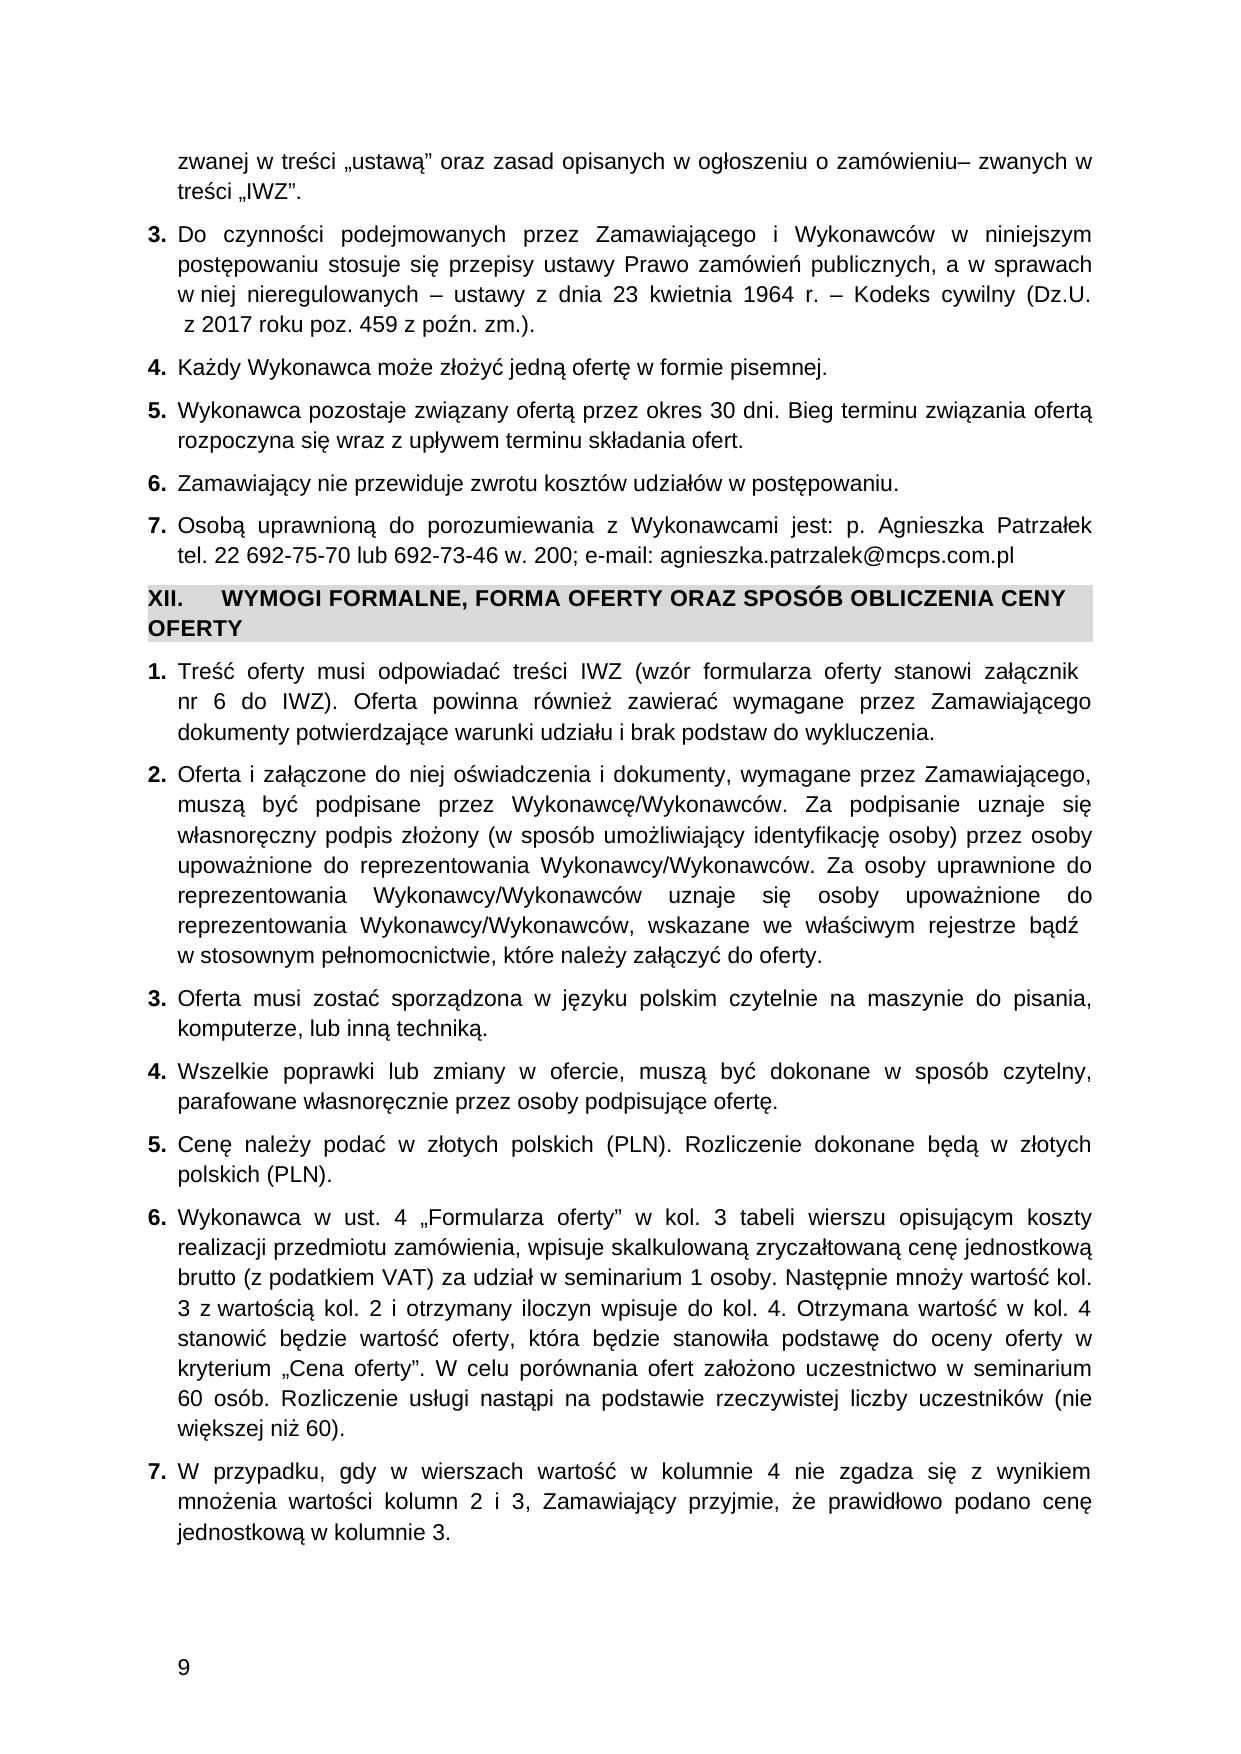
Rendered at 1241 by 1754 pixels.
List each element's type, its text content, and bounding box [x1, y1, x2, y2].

list Każdy Wykonawca może złożyć jedną ofertę w formie pisemnej. [148, 354, 1093, 380]
subtitle WYMOGI FORMALNE, FORMA OFERTY ORAZ SPOSÓB OBLICZENIA CENY OFERTY [148, 585, 1093, 642]
list Oferta i załączone do niej oświadczenia i dokumenty, wymagane przez Zamawiającego, muszą być podpisane przez Wykonawcę/Wykonawców. Za podpisanie uznaje się własnoręczny podpis złożony (w sposób umożliwiający identyfikację osoby) przez osoby upoważnione do reprezentowania Wykonawcy/Wykonawców. Za osoby uprawnione do reprezentowania Wykonawcy/Wykonawców uznaje się osoby upoważnione do reprezentowania Wykonawcy/Wykonawców, wskazane we właściwym rejestrze bądź w stosownym pełnomocnictwie, które należy załączyć do oferty. [148, 761, 1093, 969]
list Do czynności podejmowanych przez Zamawiającego i Wykonawców w niniejszym postępowaniu stosuje się przepisy ustawy Prawo zamówień publicznych, a w sprawach w niej nieregulowanych – ustawy z dnia 23 kwietnia 1964 r. – Kodeks cywilny (Dz.U. z 2017 roku poz. 459 z poźn. zm.). [148, 221, 1093, 337]
list Osobą uprawnioną do porozumiewania z Wykonawcami jest: p. Agnieszka Patrzałek tel. 22 692-75-70 lub 692-73-46 w. 200; e-mail: agnieszka.patrzalek@mcps.com.pl [148, 512, 1093, 569]
list zwanej w treści „ustawą” oraz zasad opisanych w ogłoszeniu o zamówieniu– zwanych w treści „IWZ”. [148, 148, 1093, 204]
list Zamawiający nie przewiduje zwrotu kosztów udziałów w postępowaniu. [148, 469, 1093, 496]
list Cenę należy podać w złotych polskich (PLN). Rozliczenie dokonane będą w złotych polskich (PLN). [148, 1131, 1093, 1187]
list Wykonawca pozostaje związany ofertą przez okres 30 dni. Bieg terminu związania ofertą rozpoczyna się wraz z upływem terminu składania ofert. [148, 397, 1093, 453]
list Wszelkie poprawki lub zmiany w ofercie, muszą być dokonane w sposób czytelny, parafowane własnoręcznie przez osoby podpisujące ofertę. [148, 1058, 1093, 1114]
list W przypadku, gdy w wierszach wartość w kolumnie 4 nie zgadza się z wynikiem mnożenia wartości kolumn 2 i 3, Zamawiający przyjmie, że prawidłowo podano cenę jednostkową w kolumnie 3. [148, 1458, 1093, 1545]
list Oferta musi zostać sporządzona w języku polskim czytelnie na maszynie do pisania, komputerze, lub inną techniką. [148, 985, 1093, 1042]
list Wykonawca w ust. 4 „Formularza oferty” w kol. 3 tabeli wierszu opisującym koszty realizacji przedmiotu zamówienia, wpisuje skalkulowaną zryczałtowaną cenę jednostkową brutto (z podatkiem VAT) za udział w seminarium 1 osoby. Następnie mnoży wartość kol. 3 z wartością kol. 2 i otrzymany iloczyn wpisuje do kol. 4. Otrzymana wartość w kol. 4 stanowić będzie wartość oferty, która będzie stanowiła podstawę do oceny oferty w kryterium „Cena oferty”. W celu porównania ofert założono uczestnictwo w seminarium 60 osób. Rozliczenie usługi nastąpi na podstawie rzeczywistej liczby uczestników (nie większej niż 60). [148, 1204, 1093, 1442]
list Treść oferty musi odpowiadać treści IWZ (wzór formularza oferty stanowi załącznik nr 6 do IWZ). Oferta powinna również zawierać wymagane przez Zamawiającego dokumenty potwierdzające warunki udziału i brak podstaw do wykluczenia. [148, 658, 1093, 745]
